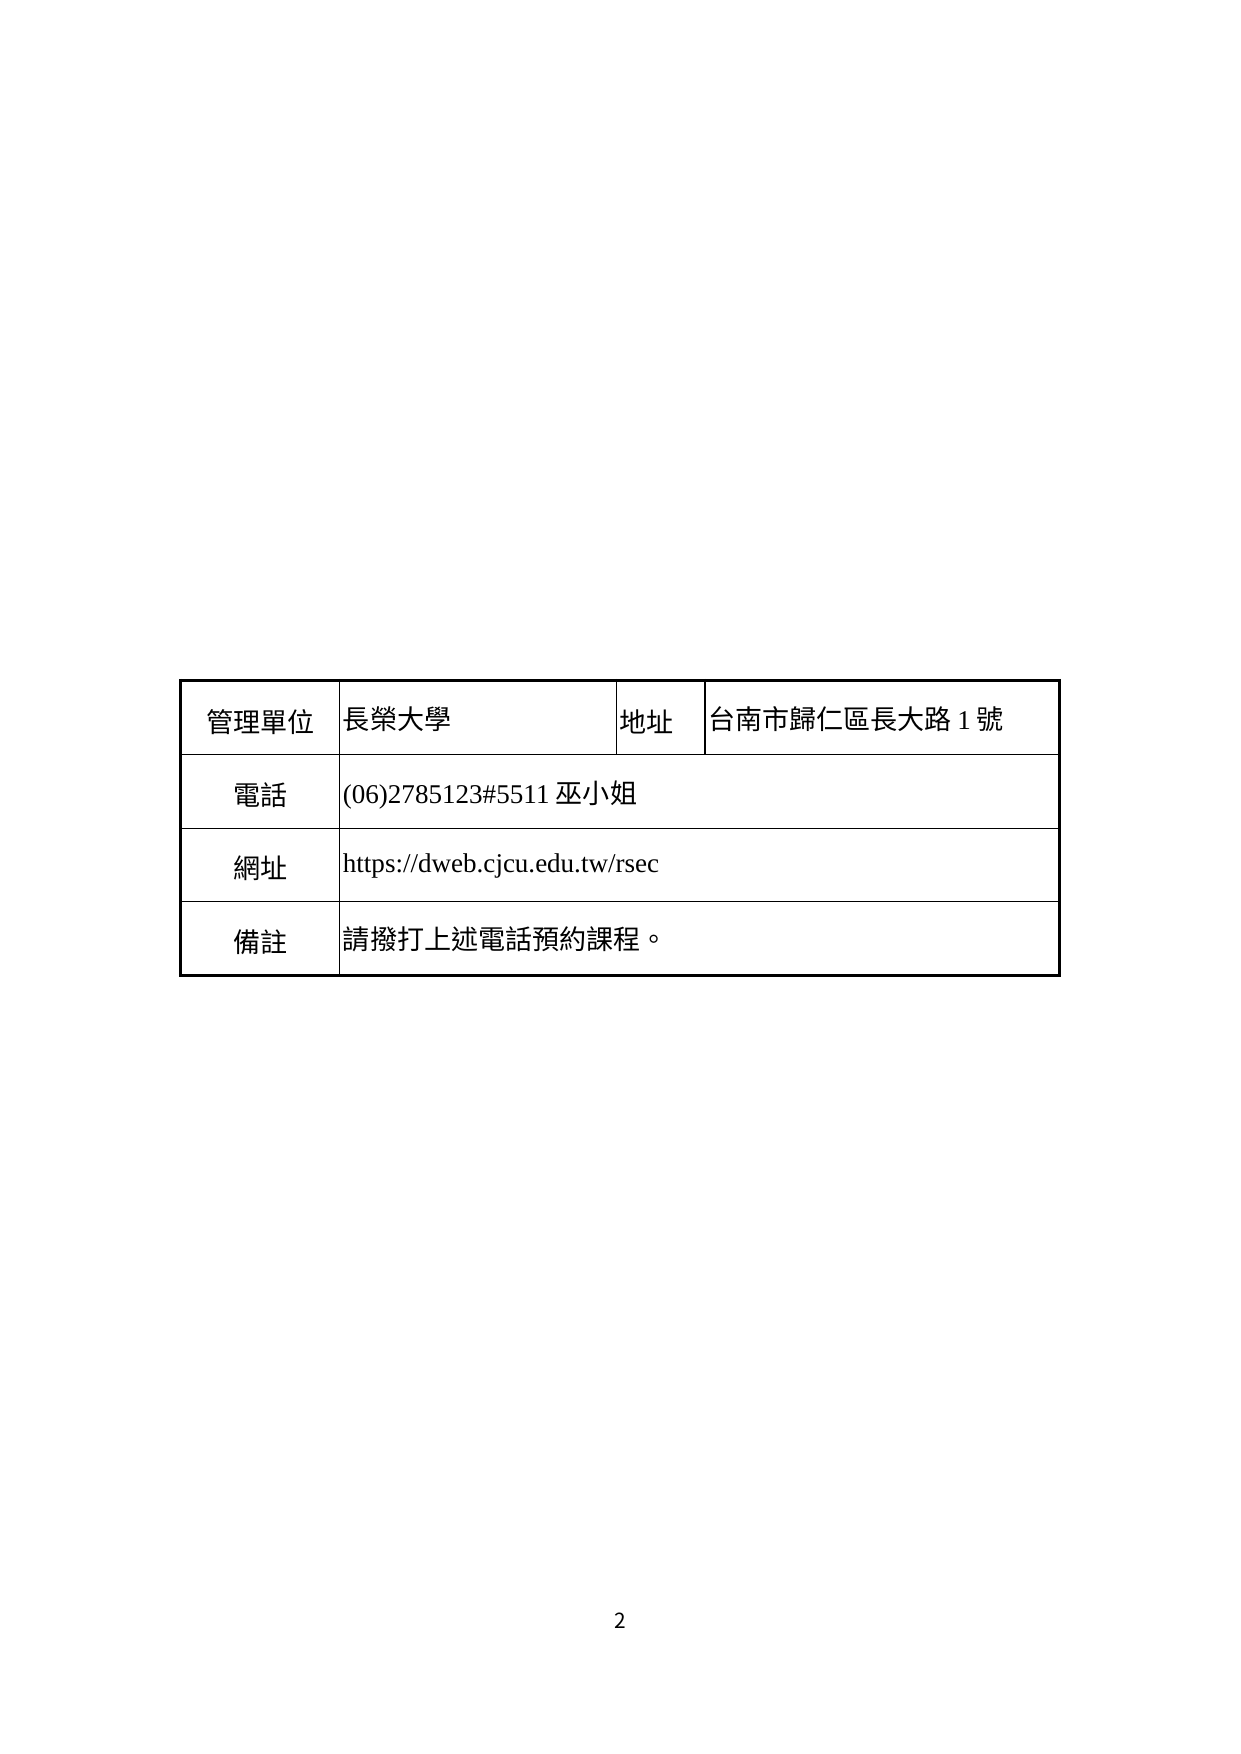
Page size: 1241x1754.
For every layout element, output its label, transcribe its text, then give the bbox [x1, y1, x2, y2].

table_cell 備註 [182, 902, 339, 974]
table_cell 網址 [182, 829, 339, 901]
table_cell https://dweb.cjcu.edu.tw/rsec [340, 829, 1058, 901]
table_cell 請撥打上述電話預約課程。 [340, 902, 1058, 974]
table_header 地址 [617, 682, 704, 754]
table_header 管理單位 [182, 682, 339, 754]
table_header 台南市歸仁區長大路1號 [706, 682, 1058, 754]
table_cell (06)2785123#5511 巫小姐 [340, 755, 1058, 827]
table_cell 電話 [182, 755, 339, 827]
table_header 長榮大學 [340, 682, 616, 754]
